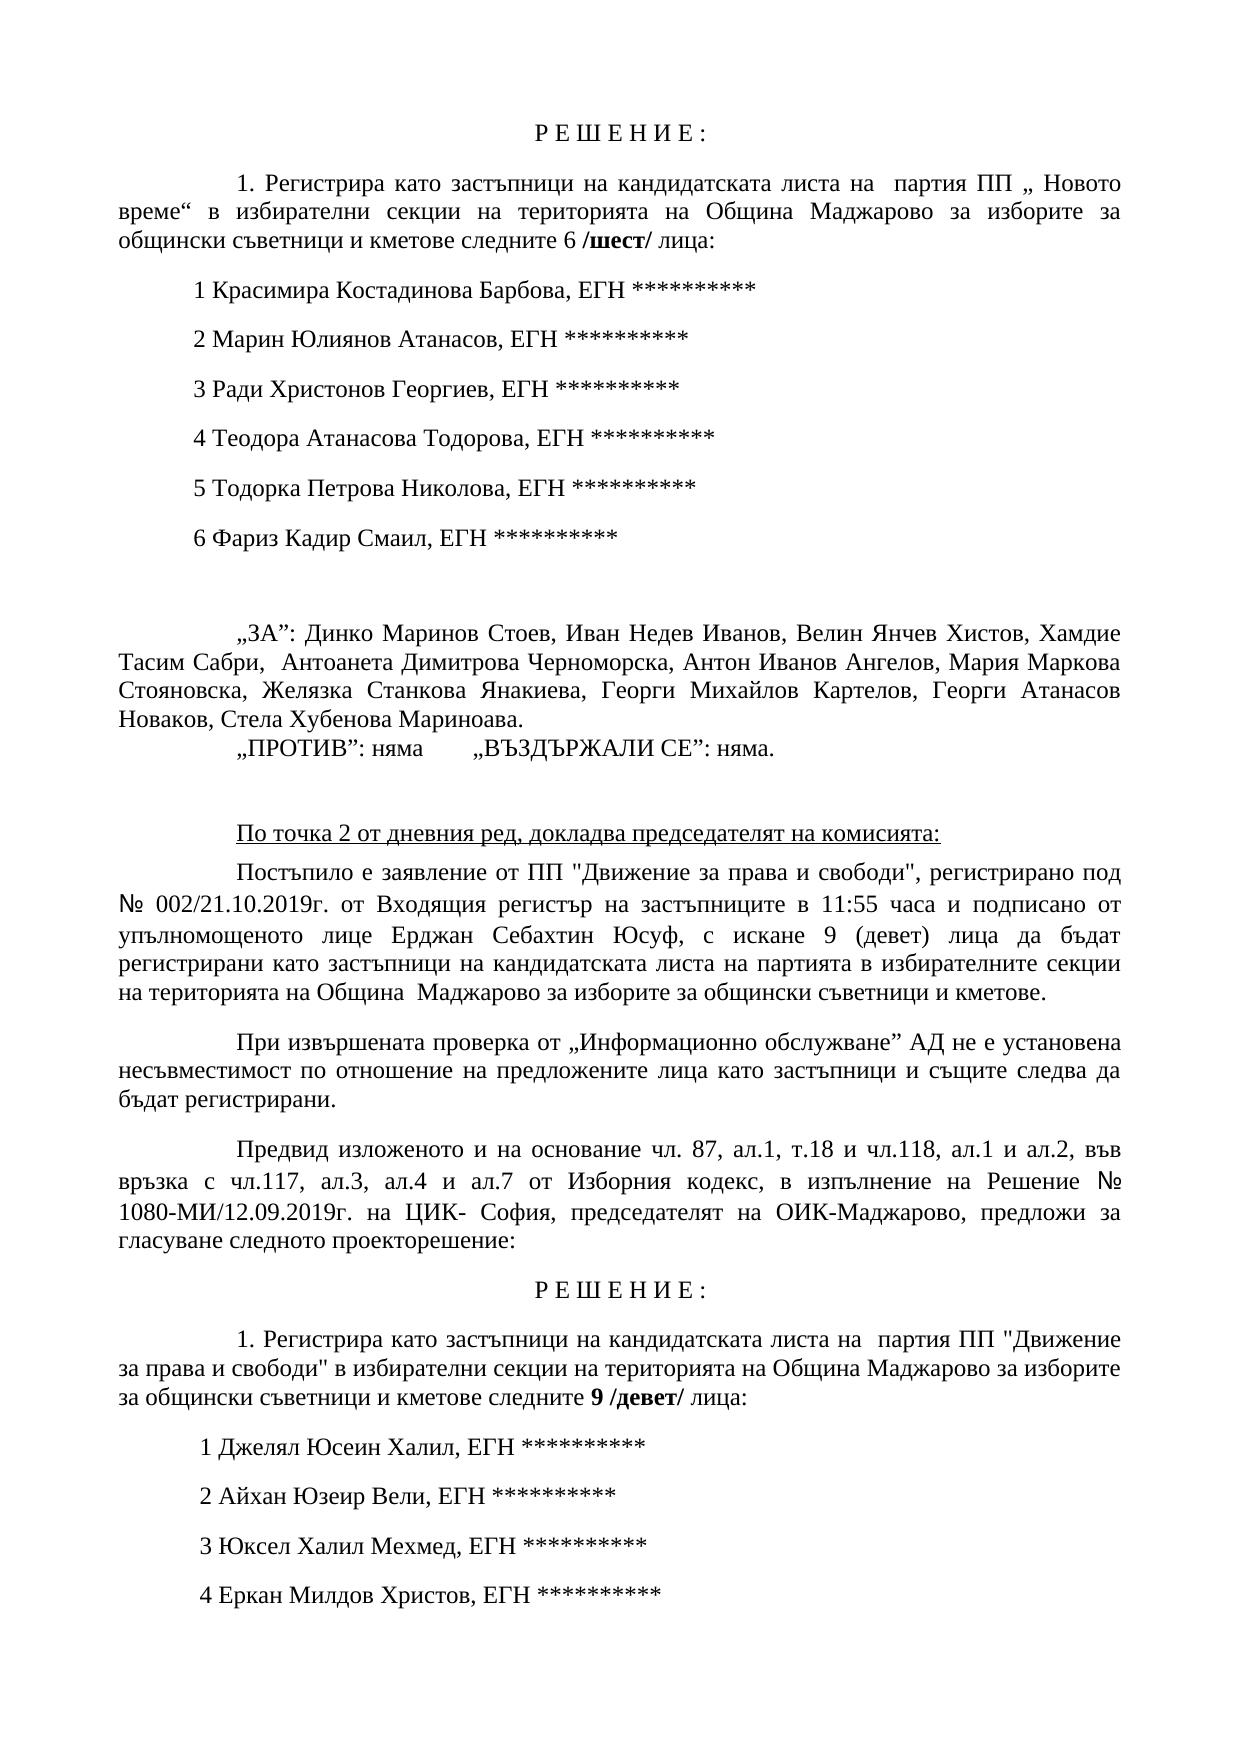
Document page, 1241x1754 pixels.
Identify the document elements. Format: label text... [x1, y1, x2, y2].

text 1 Красимира Костадинова Барбова, ЕГН ********** [193, 275, 1122, 303]
text По точка 2 от дневния ред, докладва председателят на комисията: [118, 818, 1122, 846]
text 4 Еркан Милдов Христов, ЕГН ********** [193, 1580, 1122, 1609]
text 2 Айхан Юзеир Вели, ЕГН ********** [193, 1481, 1122, 1510]
text „ЗА”: Динко Маринов Стоев, Иван Недев Иванов, Велин Янчев Хистов, Хамдие Тасим Сабри, Антоанета Димитрова Черноморска, Антон Иванов Ангелов, Мария Маркова Стояновска, Желязка Станкова Янакиева, Георги Михайлов Картелов, Георги Атанасов Новаков, Стела Хубенова Мариноава. [118, 618, 1122, 733]
text Предвид изложеното и на основание чл. 87, ал.1, т.18 и чл.118, ал.1 и ал.2, във връзка с чл.117, ал.3, ал.4 и ал.7 от Изборния кодекс, в изпълнение на Решение № 1080-МИ/12.09.2019г. на ЦИК- София, председателят на ОИК-Маджарово, предложи за гласуване следното проекторешение: [118, 1134, 1122, 1254]
text Р Е Ш Е Н И Е : [118, 1275, 1122, 1304]
text „ПРОТИВ”: няма „ВЪЗДЪРЖАЛИ СЕ”: няма. [118, 733, 1122, 762]
text 5 Тодорка Петрова Николова, ЕГН ********** [193, 473, 1122, 502]
text 1 Джелял Юсеин Халил, ЕГН ********** [193, 1432, 1122, 1460]
text 1. Регистрира като застъпници на кандидатската листа на партия ПП "Движение за права и свободи" в избирателни секции на територията на Община Маджарово за изборите за общински съветници и кметове следните 9 /девет/ лица: [118, 1324, 1122, 1411]
text 2 Марин Юлиянов Атанасов, ЕГН ********** [193, 324, 1122, 353]
text 3 Ради Христонов Георгиев, ЕГН ********** [193, 374, 1122, 403]
text 1. Регистрира като застъпници на кандидатската листа на партия ПП „ Новото време“ в избирателни секции на територията на Община Маджарово за изборите за общински съветници и кметове следните 6 /шест/ лица: [118, 168, 1122, 254]
text Р Е Ш Е Н И Е : [118, 118, 1122, 147]
text При извършената проверка от „Информационно обслужване” АД не е установена несъвместимост по отношение на предложените лица като застъпници и същите следва да бъдат регистрирани. [118, 1027, 1122, 1113]
text 3 Юксел Халил Мехмед, ЕГН ********** [193, 1531, 1122, 1559]
text 6 Фариз Кадир Смаил, ЕГН ********** [193, 523, 1122, 551]
text 4 Теодора Атанасова Тодорова, ЕГН ********** [193, 423, 1122, 452]
text Постъпило е заявление от ПП "Движение за права и свободи", регистрирано под № 002/21.10.2019г. от Входящия регистър на застъпниците в 11:55 часа и подписано от упълномощеното лице Ерджан Себахтин Юсуф, с искане 9 (девет) лица да бъдат регистрирани като застъпници на кандидатската листа на партията в избирателните секции на територията на Община Маджарово за изборите за общински съветници и кметове. [118, 857, 1122, 1006]
